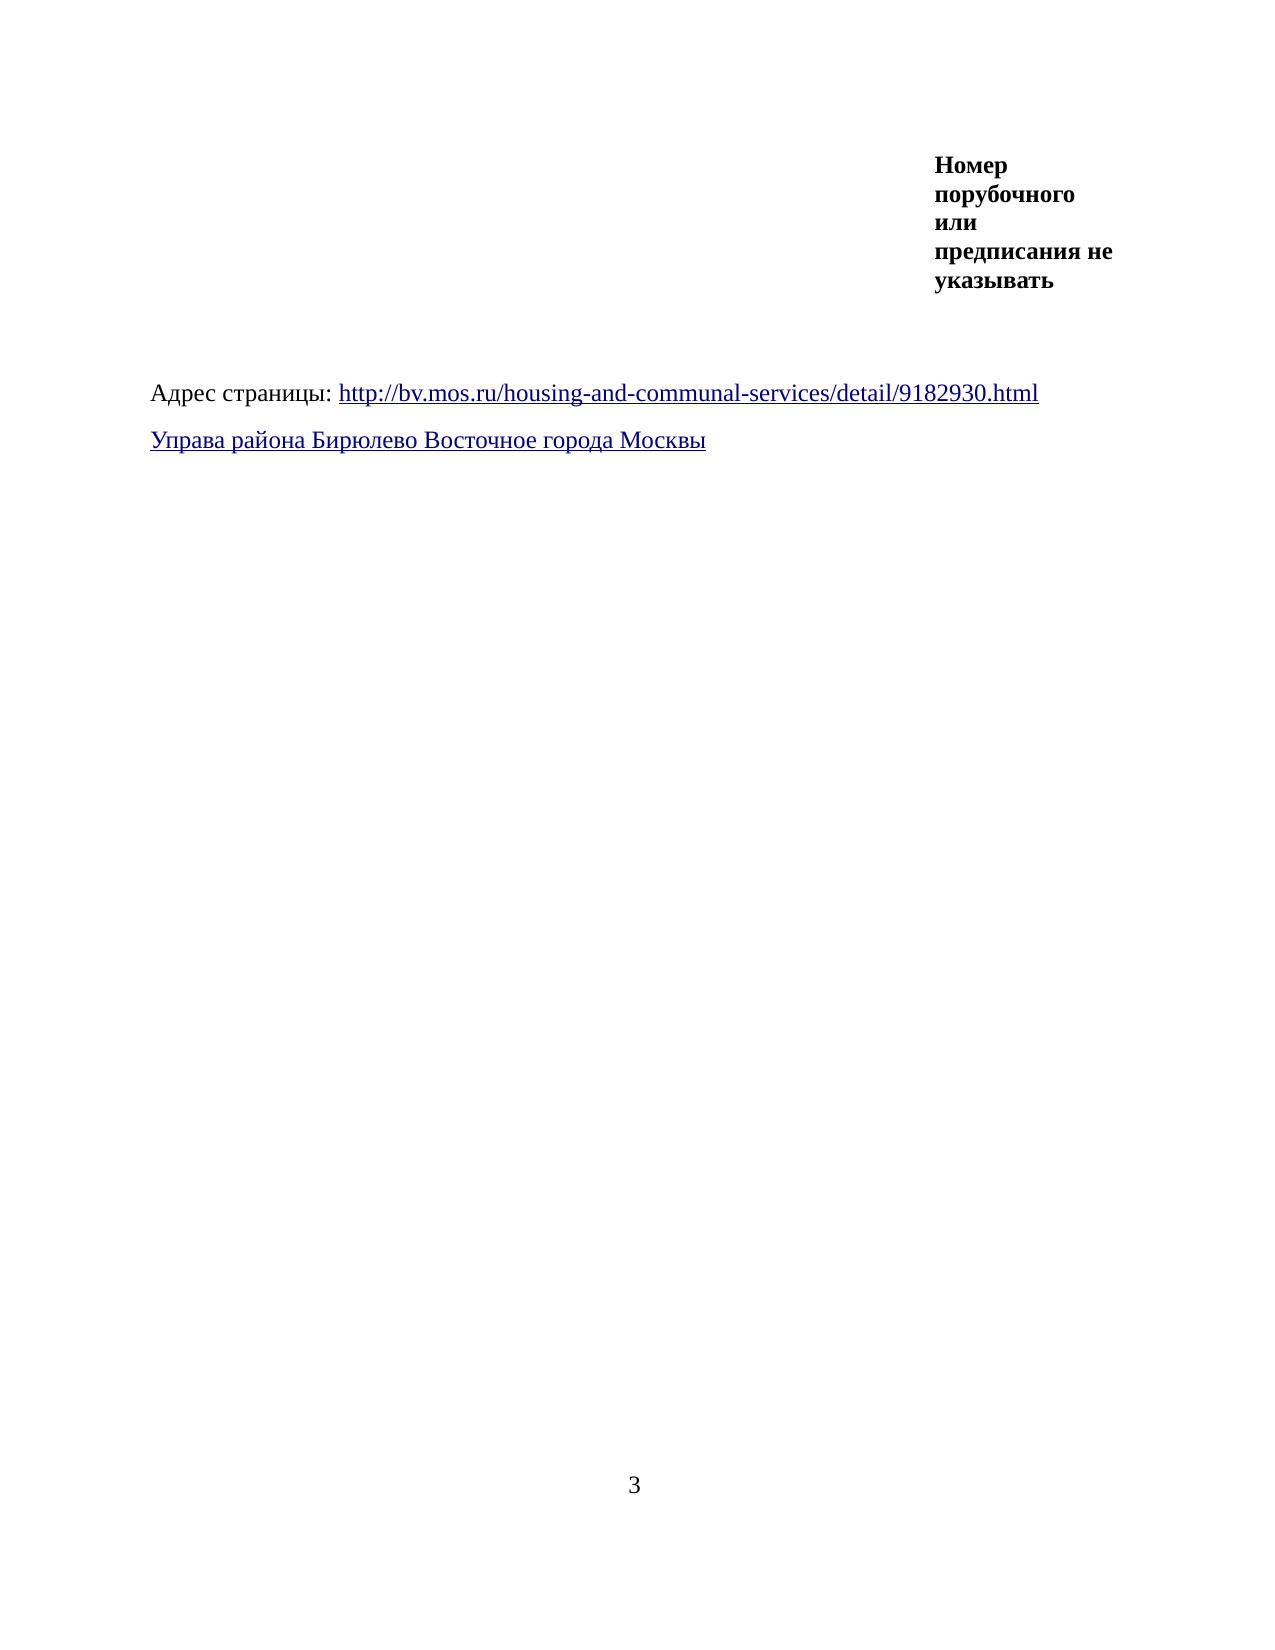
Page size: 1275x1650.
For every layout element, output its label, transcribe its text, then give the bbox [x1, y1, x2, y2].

table_cell Номер порубочного или предписания не указывать [930, 150, 1125, 294]
table_cell [540, 150, 735, 294]
text Адрес страницы: http://bv.mos.ru/housing-and-communal-services/detail/9182930.html [150, 378, 1125, 407]
table_cell [735, 150, 930, 294]
text Управа района Бирюлево Восточное города Москвы [150, 425, 1125, 453]
table_cell [150, 150, 345, 294]
table_cell [345, 150, 540, 294]
